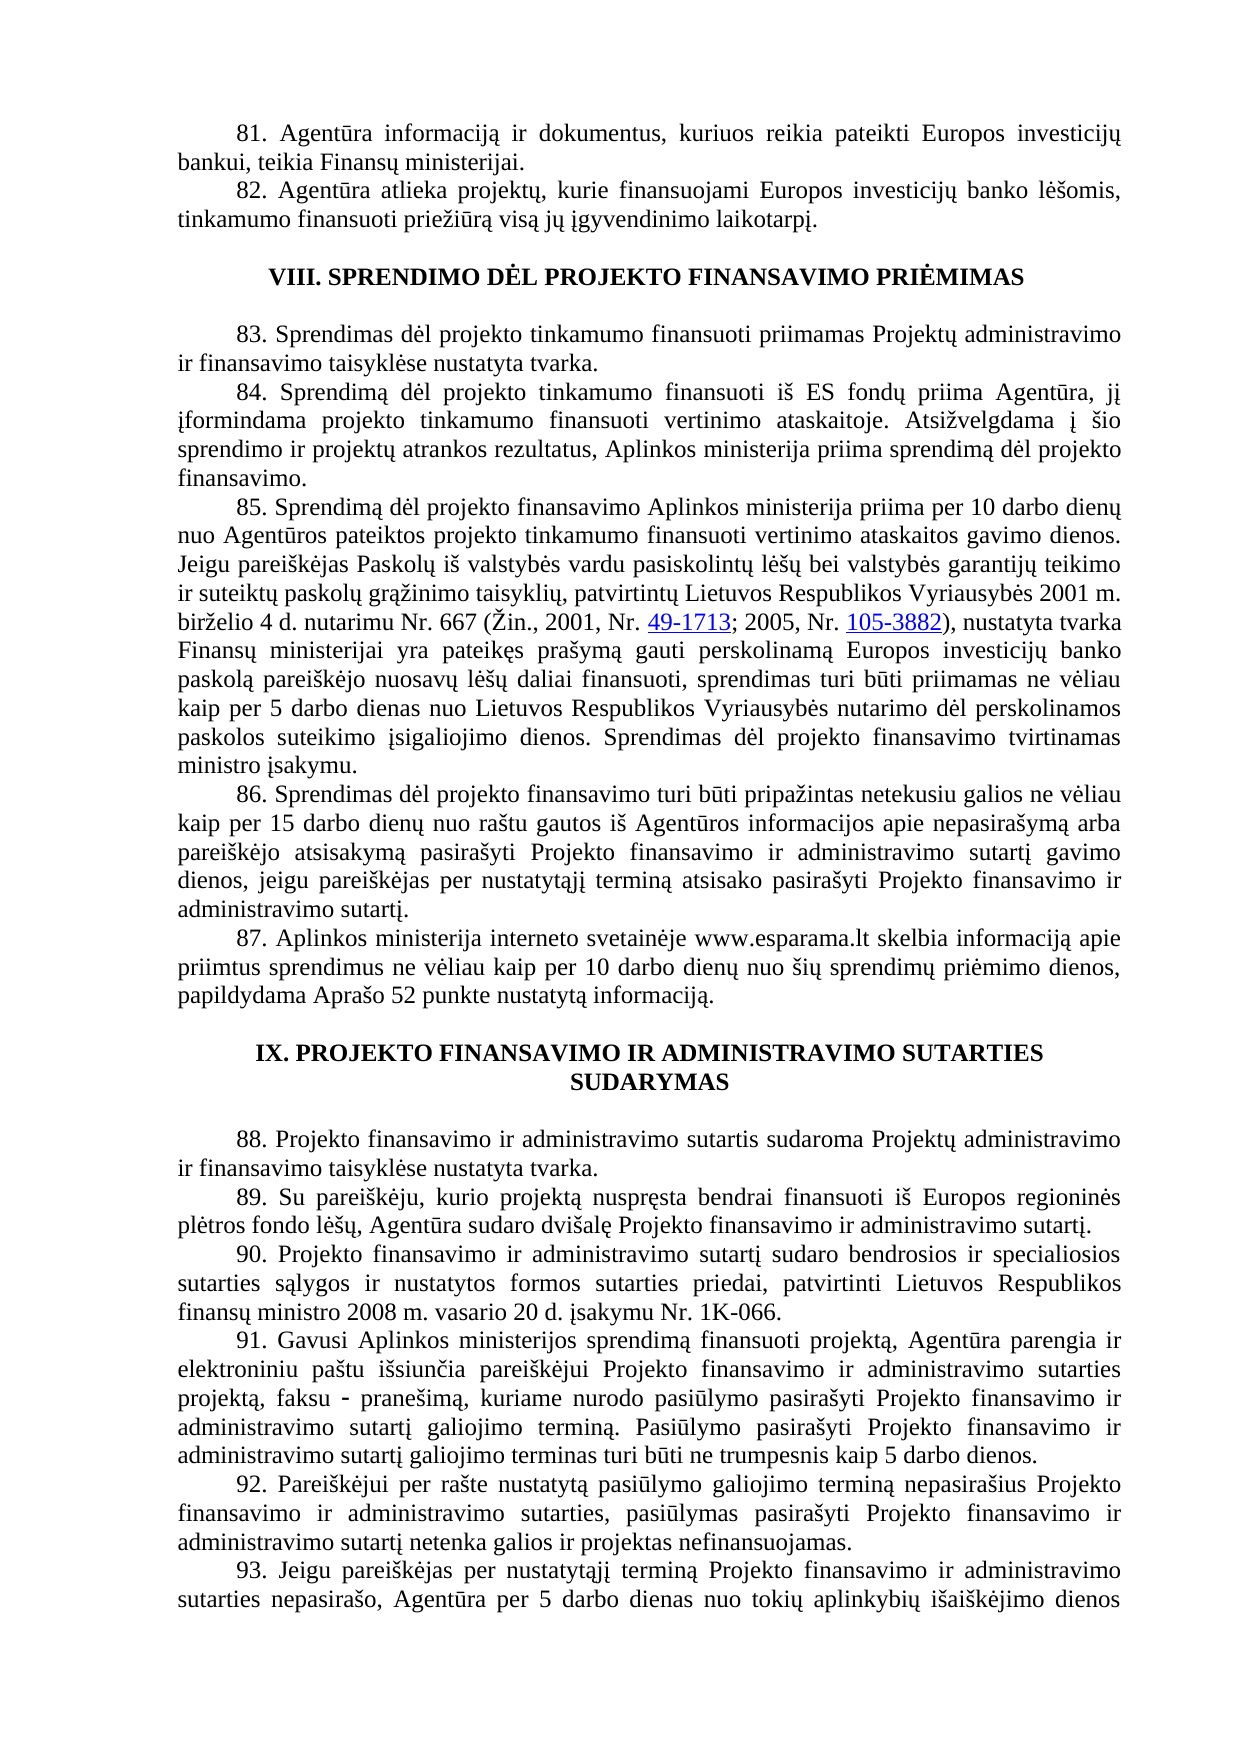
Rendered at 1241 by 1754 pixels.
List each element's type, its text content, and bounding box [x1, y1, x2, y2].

text 82. Agentūra atlieka projektų, kurie finansuojami Europos investicijų banko lėšomis, tinkamumo finansuoti priežiūrą visą jų įgyvendinimo laikotarpį. [177, 176, 1122, 233]
text 85. Sprendimą dėl projekto finansavimo Aplinkos ministerija priima per 10 darbo dienų nuo Agentūros pateiktos projekto tinkamumo finansuoti vertinimo ataskaitos gavimo dienos. Jeigu pareiškėjas Paskolų iš valstybės vardu pasiskolintų lėšų bei valstybės garantijų teikimo ir suteiktų paskolų grąžinimo taisyklių, patvirtintų Lietuvos Respublikos Vyriausybės 2001 m. birželio 4 d. nutarimu Nr. 667 (Žin., 2001, Nr. 49-1713; 2005, Nr. 105-3882), nustatyta tvarka Finansų ministerijai yra pateikęs prašymą gauti perskolinamą Europos investicijų banko paskolą pareiškėjo nuosavų lėšų daliai finansuoti, sprendimas turi būti priimamas ne vėliau kaip per 5 darbo dienas nuo Lietuvos Respublikos Vyriausybės nutarimo dėl perskolinamos paskolos suteikimo įsigaliojimo dienos. Sprendimas dėl projekto finansavimo tvirtinamas ministro įsakymu. [177, 492, 1122, 779]
text 93. Jeigu pareiškėjas per nustatytąjį terminą Projekto finansavimo ir administravimo sutarties nepasirašo, Agentūra per 5 darbo dienas nuo tokių aplinkybių išaiškėjimo dienos [177, 1556, 1122, 1613]
text 90. Projekto finansavimo ir administravimo sutartį sudaro bendrosios ir specialiosios sutarties sąlygos ir nustatytos formos sutarties priedai, patvirtinti Lietuvos Respublikos finansų ministro 2008 m. vasario 20 d. įsakymu Nr. 1K-066. [177, 1239, 1122, 1326]
text 87. Aplinkos ministerija interneto svetainėje www.esparama.lt skelbia informaciją apie priimtus sprendimus ne vėliau kaip per 10 darbo dienų nuo šių sprendimų priėmimo dienos, papildydama Aprašo 52 punkte nustatytą informaciją. [177, 923, 1122, 1009]
text 84. Sprendimą dėl projekto tinkamumo finansuoti iš ES fondų priima Agentūra, jį įformindama projekto tinkamumo finansuoti vertinimo ataskaitoje. Atsižvelgdama į šio sprendimo ir projektų atrankos rezultatus, Aplinkos ministerija priima sprendimą dėl projekto finansavimo. [177, 377, 1122, 492]
text IX. PROJEKTO FINANSAVIMO IR ADMINISTRAVIMO SUTARTIES SUDARYMAS [177, 1038, 1122, 1096]
text 91. Gavusi Aplinkos ministerijos sprendimą finansuoti projektą, Agentūra parengia ir elektroniniu paštu išsiunčia pareiškėjui Projekto finansavimo ir administravimo sutarties projektą, faksu  pranešimą, kuriame nurodo pasiūlymo pasirašyti Projekto finansavimo ir administravimo sutartį galiojimo terminą. Pasiūlymo pasirašyti Projekto finansavimo ir administravimo sutartį galiojimo terminas turi būti ne trumpesnis kaip 5 darbo dienos. [177, 1326, 1122, 1469]
text 86. Sprendimas dėl projekto finansavimo turi būti pripažintas netekusiu galios ne vėliau kaip per 15 darbo dienų nuo raštu gautos iš Agentūros informacijos apie nepasirašymą arba pareiškėjo atsisakymą pasirašyti Projekto finansavimo ir administravimo sutartį gavimo dienos, jeigu pareiškėjas per nustatytąjį terminą atsisako pasirašyti Projekto finansavimo ir administravimo sutartį. [177, 779, 1122, 923]
text VIII. SPRENDIMO DĖL PROJEKTO FINANSAVIMO PRIĖMIMAS [177, 262, 1122, 291]
text 89. Su pareiškėju, kurio projektą nuspręsta bendrai finansuoti iš Europos regioninės plėtros fondo lėšų, Agentūra sudaro dvišalę Projekto finansavimo ir administravimo sutartį. [177, 1182, 1122, 1239]
text 83. Sprendimas dėl projekto tinkamumo finansuoti priimamas Projektų administravimo ir finansavimo taisyklėse nustatyta tvarka. [177, 319, 1122, 377]
text 81. Agentūra informaciją ir dokumentus, kuriuos reikia pateikti Europos investicijų bankui, teikia Finansų ministerijai. [177, 118, 1122, 176]
text 92. Pareiškėjui per rašte nustatytą pasiūlymo galiojimo terminą nepasirašius Projekto finansavimo ir administravimo sutarties, pasiūlymas pasirašyti Projekto finansavimo ir administravimo sutartį netenka galios ir projektas nefinansuojamas. [177, 1469, 1122, 1556]
text 88. Projekto finansavimo ir administravimo sutartis sudaroma Projektų administravimo ir finansavimo taisyklėse nustatyta tvarka. [177, 1124, 1122, 1182]
